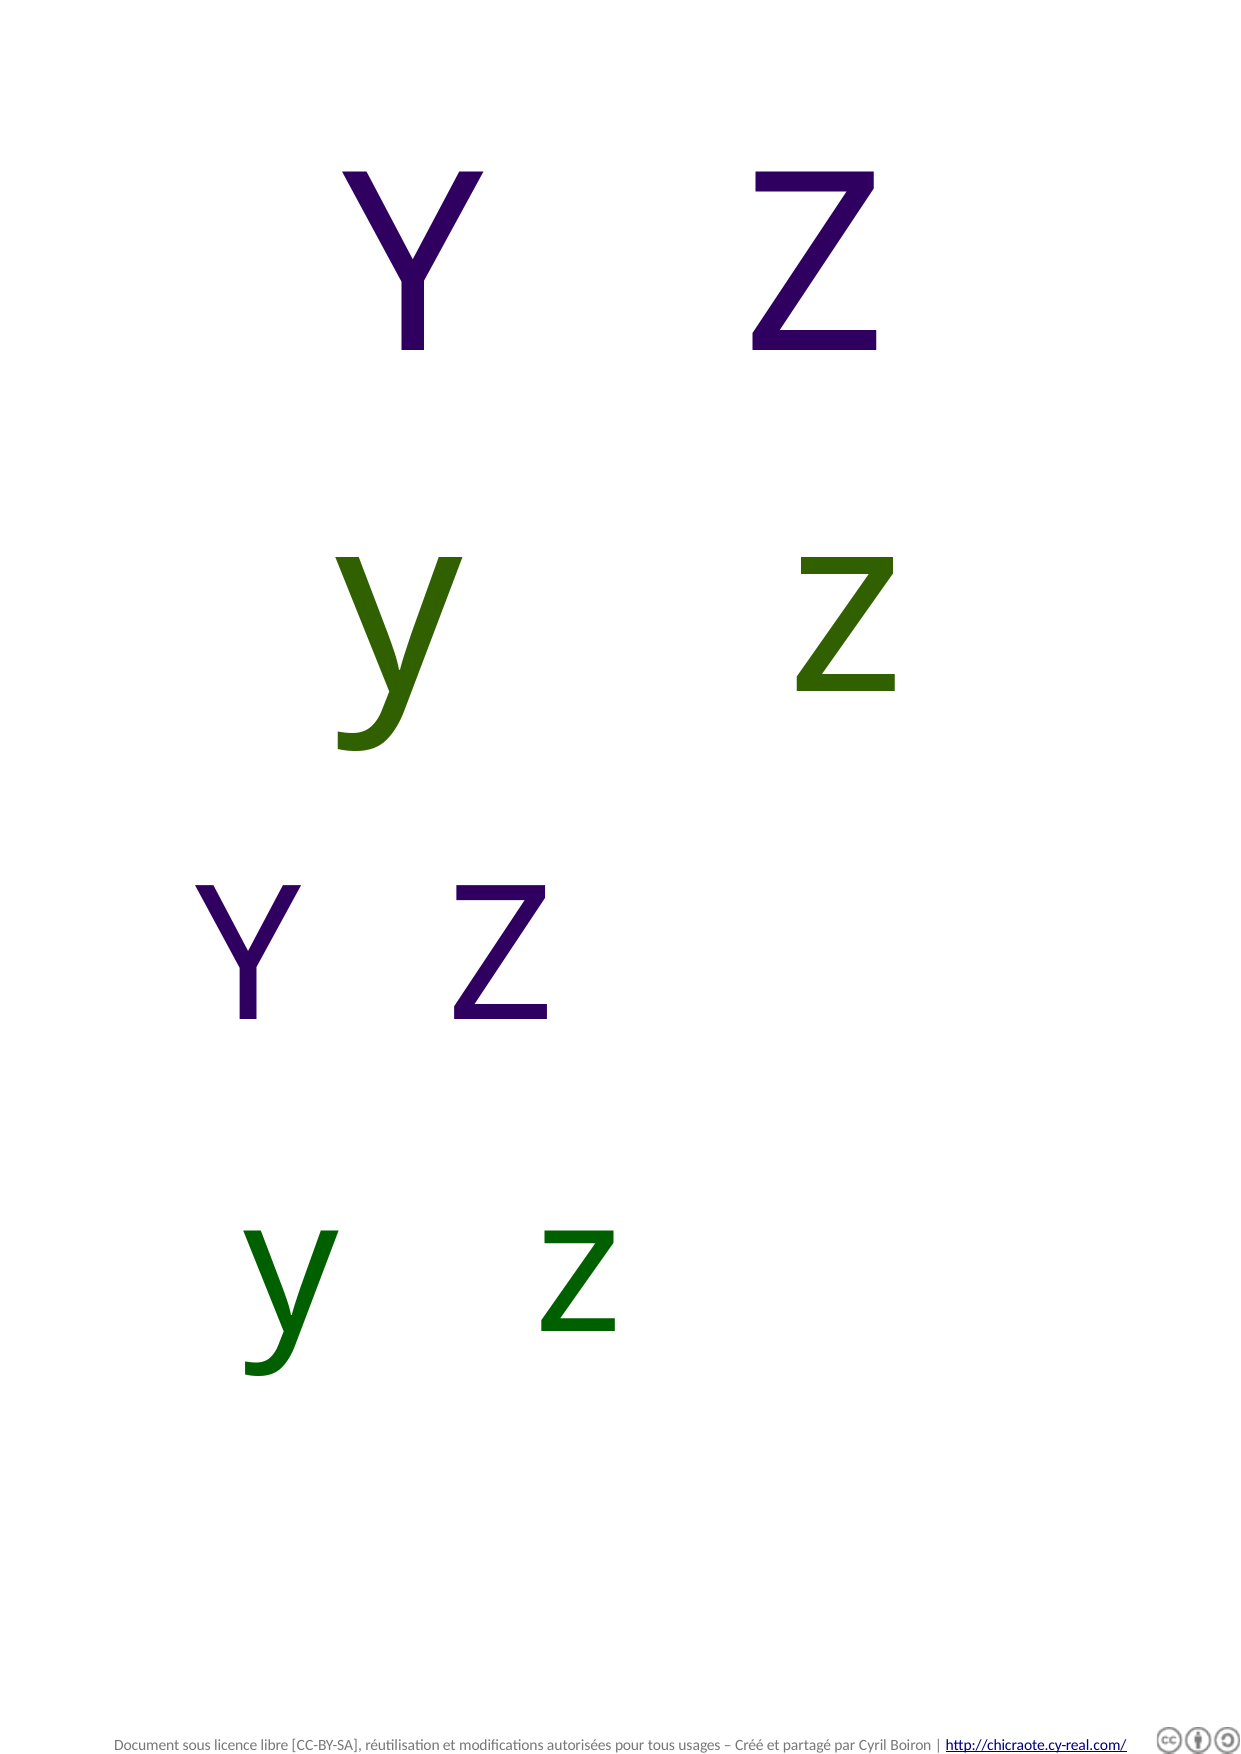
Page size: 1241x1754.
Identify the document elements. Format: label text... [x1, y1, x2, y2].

text Y Z [47, 83, 1181, 424]
text y z [59, 424, 1181, 765]
picture [1156, 1727, 1240, 1754]
